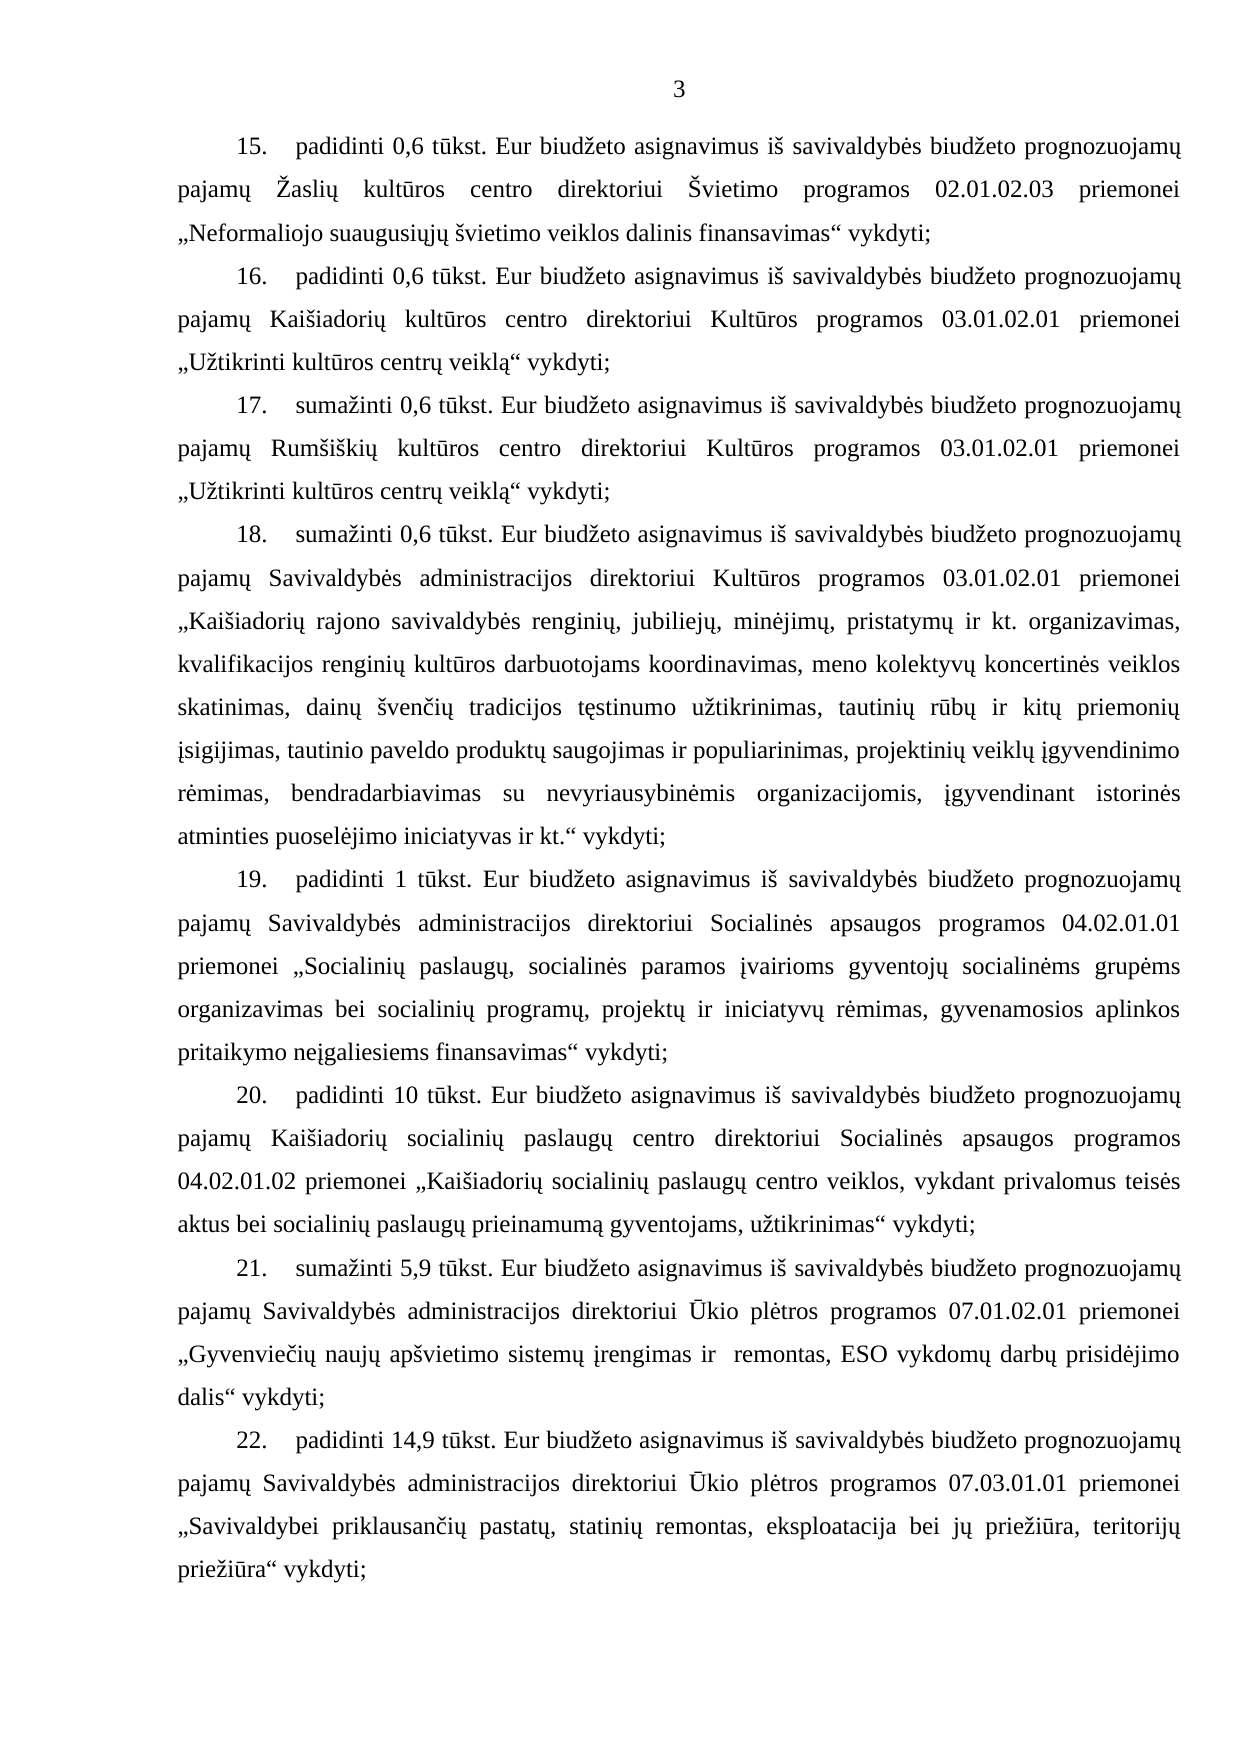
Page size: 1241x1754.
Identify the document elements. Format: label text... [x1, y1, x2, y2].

text 15. padidinti 0,6 tūkst. Eur biudžeto asignavimus iš savivaldybės biudžeto prognozuojamų pajamų Žaslių kultūros centro direktoriui Švietimo programos 02.01.02.03 priemonei „Neformaliojo suaugusiųjų švietimo veiklos dalinis finansavimas“ vykdyti; [177, 131, 1181, 246]
text 22. padidinti 14,9 tūkst. Eur biudžeto asignavimus iš savivaldybės biudžeto prognozuojamų pajamų Savivaldybės administracijos direktoriui Ūkio plėtros programos 07.03.01.01 priemonei „Savivaldybei priklausančių pastatų, statinių remontas, eksploatacija bei jų priežiūra, teritorijų priežiūra“ vykdyti; [177, 1425, 1181, 1583]
text 20. padidinti 10 tūkst. Eur biudžeto asignavimus iš savivaldybės biudžeto prognozuojamų pajamų Kaišiadorių socialinių paslaugų centro direktoriui Socialinės apsaugos programos 04.02.01.02 priemonei „Kaišiadorių socialinių paslaugų centro veiklos, vykdant privalomus teisės aktus bei socialinių paslaugų prieinamumą gyventojams, užtikrinimas“ vykdyti; [177, 1080, 1181, 1238]
text 17. sumažinti 0,6 tūkst. Eur biudžeto asignavimus iš savivaldybės biudžeto prognozuojamų pajamų Rumšiškių kultūros centro direktoriui Kultūros programos 03.01.02.01 priemonei „Užtikrinti kultūros centrų veiklą“ vykdyti; [177, 390, 1181, 505]
text 16. padidinti 0,6 tūkst. Eur biudžeto asignavimus iš savivaldybės biudžeto prognozuojamų pajamų Kaišiadorių kultūros centro direktoriui Kultūros programos 03.01.02.01 priemonei „Užtikrinti kultūros centrų veiklą“ vykdyti; [177, 261, 1181, 376]
text 18. sumažinti 0,6 tūkst. Eur biudžeto asignavimus iš savivaldybės biudžeto prognozuojamų pajamų Savivaldybės administracijos direktoriui Kultūros programos 03.01.02.01 priemonei „Kaišiadorių rajono savivaldybės renginių, jubiliejų, minėjimų, pristatymų ir kt. organizavimas, kvalifikacijos renginių kultūros darbuotojams koordinavimas, meno kolektyvų koncertinės veiklos skatinimas, dainų švenčių tradicijos tęstinumo užtikrinimas, tautinių rūbų ir kitų priemonių įsigijimas, tautinio paveldo produktų saugojimas ir populiarinimas, projektinių veiklų įgyvendinimo rėmimas, bendradarbiavimas su nevyriausybinėmis organizacijomis, įgyvendinant istorinės atminties puoselėjimo iniciatyvas ir kt.“ vykdyti; [177, 519, 1181, 850]
text 21. sumažinti 5,9 tūkst. Eur biudžeto asignavimus iš savivaldybės biudžeto prognozuojamų pajamų Savivaldybės administracijos direktoriui Ūkio plėtros programos 07.01.02.01 priemonei „Gyvenviečių naujų apšvietimo sistemų įrengimas ir remontas, ESO vykdomų darbų prisidėjimo dalis“ vykdyti; [177, 1253, 1181, 1411]
text 19. padidinti 1 tūkst. Eur biudžeto asignavimus iš savivaldybės biudžeto prognozuojamų pajamų Savivaldybės administracijos direktoriui Socialinės apsaugos programos 04.02.01.01 priemonei „Socialinių paslaugų, socialinės paramos įvairioms gyventojų socialinėms grupėms organizavimas bei socialinių programų, projektų ir iniciatyvų rėmimas, gyvenamosios aplinkos pritaikymo neįgaliesiems finansavimas“ vykdyti; [177, 864, 1181, 1066]
